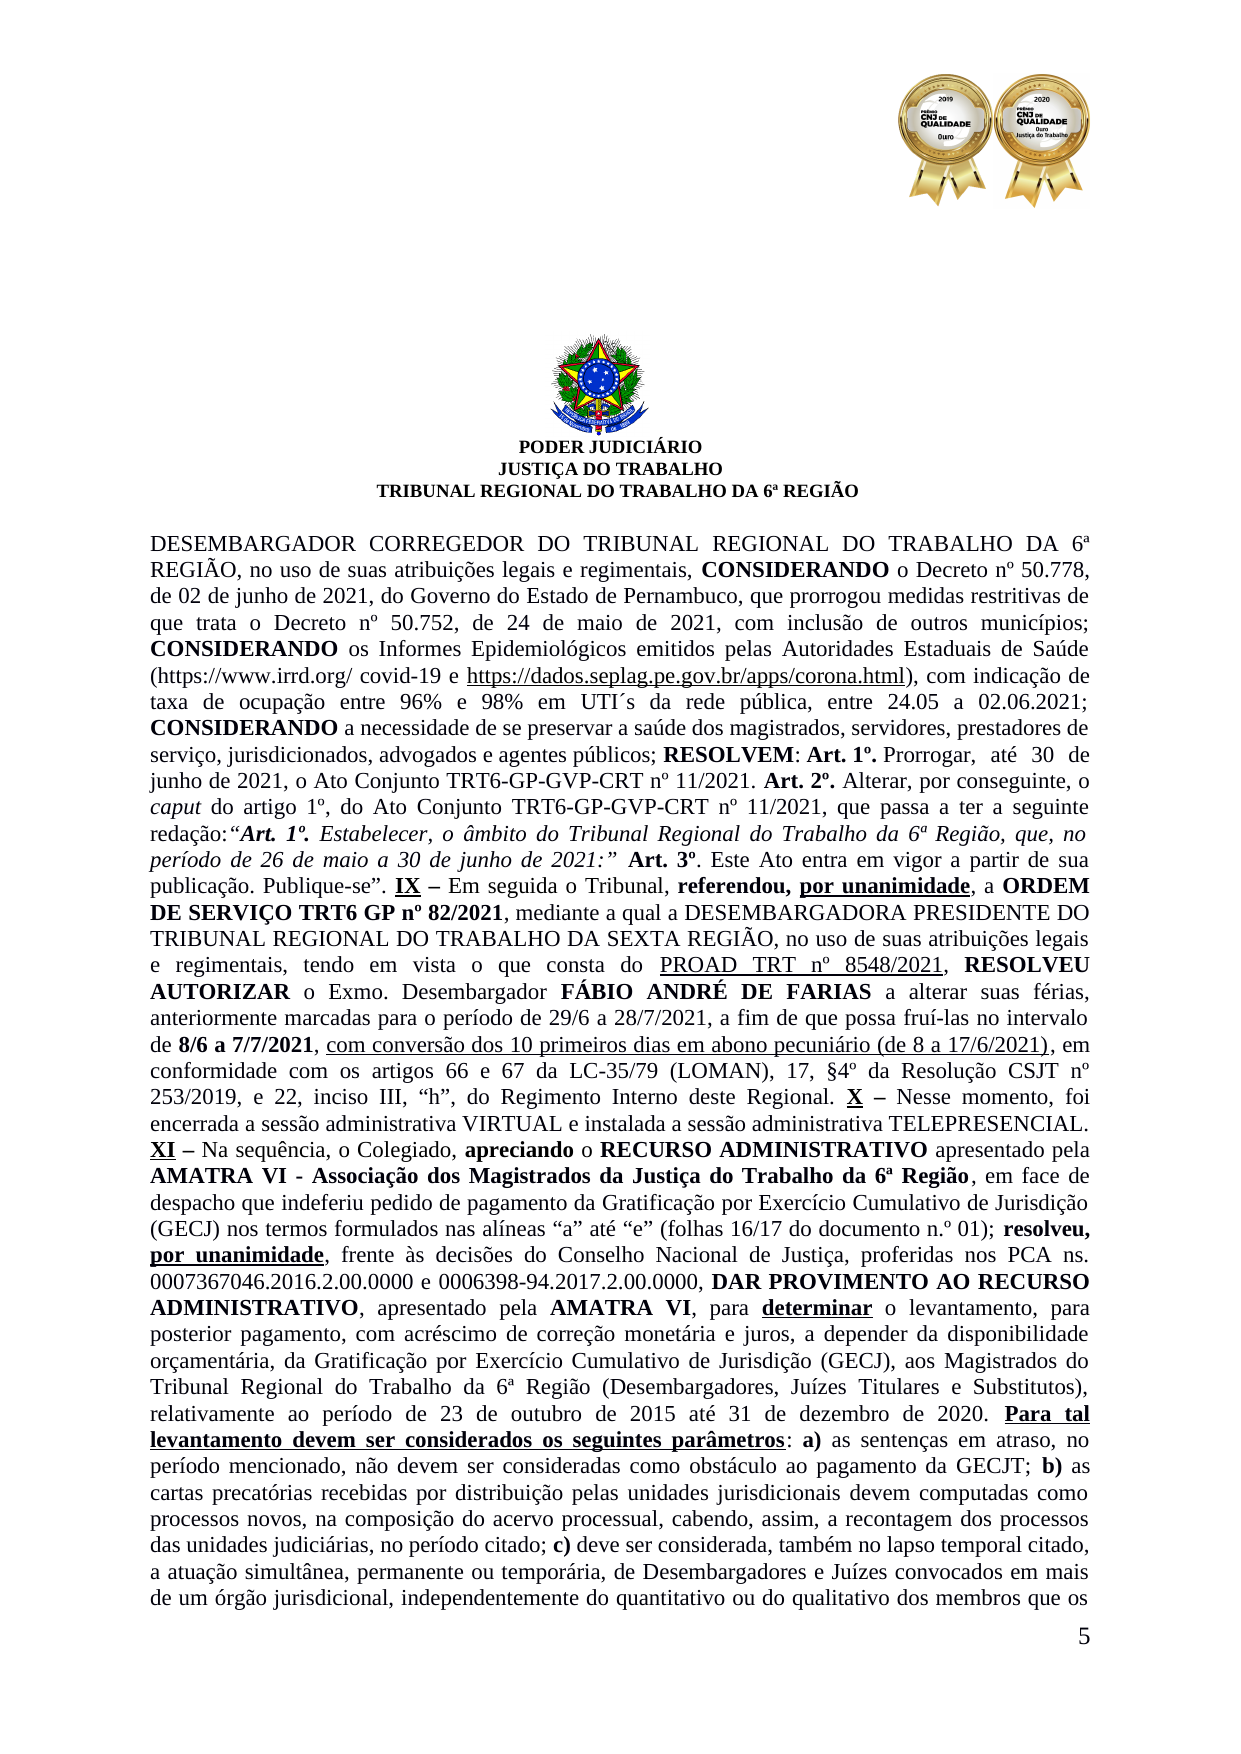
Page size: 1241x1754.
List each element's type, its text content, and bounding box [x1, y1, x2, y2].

text DESEMBARGADOR CORREGEDOR DO TRIBUNAL REGIONAL DO TRABALHO DA 6ª REGIÃO, no uso de suas atribuições legais e regimentais, CONSIDERANDO o Decreto nº 50.778, de 02 de junho de 2021, do Governo do Estado de Pernambuco, que prorrogou medidas restritivas de que trata o Decreto nº 50.752, de 24 de maio de 2021, com inclusão de outros municípios; CONSIDERANDO os Informes Epidemiológicos emitidos pelas Autoridades Estaduais de Saúde (https://www.irrd.org/ covid-19 e https://dados.seplag.pe.gov.br/apps/corona.html), com indicação de taxa de ocupação entre 96% e 98% em UTI´s da rede pública, entre 24.05 a 02.06.2021; CONSIDERANDO a necessidade de se preservar a saúde dos magistrados, servidores, prestadores de serviço, jurisdicionados, advogados e agentes públicos; RESOLVEM: Art. 1º. Prorrogar, até 30 de junho de 2021, o Ato Conjunto TRT6-GP-GVP-CRT nº 11/2021. Art. 2º. Alterar, por conseguinte, o caput do artigo 1º, do Ato Conjunto TRT6-GP-GVP-CRT nº 11/2021, que passa a ter a seguinte redação:“Art. 1º. Estabelecer, o âmbito do Tribunal Regional do Trabalho da 6ª Região, que, no período de 26 de maio a 30 de junho de 2021:” Art. 3º. Este Ato entra em vigor a partir de sua publicação. Publique-se”. IX – Em seguida o Tribunal, referendou, por unanimidade, a ORDEM DE SERVIÇO TRT6 GP nº 82/2021, mediante a qual a DESEMBARGADORA PRESIDENTE DO TRIBUNAL REGIONAL DO TRABALHO DA SEXTA REGIÃO, no uso de suas atribuições legais e regimentais, tendo em vista o que consta do PROAD TRT nº 8548/2021, RESOLVEU AUTORIZAR o Exmo. Desembargador FÁBIO ANDRÉ DE FARIAS a alterar suas férias, anteriormente marcadas para o período de 29/6 a 28/7/2021, a fim de que possa fruí-las no intervalo de 8/6 a 7/7/2021, com conversão dos 10 primeiros dias em abono pecuniário (de 8 a 17/6/2021), em conformidade com os artigos 66 e 67 da LC-35/79 (LOMAN), 17, §4º da Resolução CSJT nº 253/2019, e 22, inciso III, “h”, do Regimento Interno deste Regional. X – Nesse momento, foi encerrada a sessão administrativa VIRTUAL e instalada a sessão administrativa TELEPRESENCIAL. XI – Na sequência, o Colegiado, apreciando o RECURSO ADMINISTRATIVO apresentado pela AMATRA VI - Associação dos Magistrados da Justiça do Trabalho da 6ª Região, em face de despacho que indeferiu pedido de pagamento da Gratificação por Exercício Cumulativo de Jurisdição (GECJ) nos termos formulados nas alíneas “a” até “e” (folhas 16/17 do documento n.º 01); resolveu, por unanimidade, frente às decisões do Conselho Nacional de Justiça, proferidas nos PCA ns. 0007367046.2016.2.00.0000 e 0006398-94.2017.2.00.0000, DAR PROVIMENTO AO RECURSO ADMINISTRATIVO, apresentado pela AMATRA VI, para determinar o levantamento, para posterior pagamento, com acréscimo de correção monetária e juros, a depender da disponibilidade orçamentária, da Gratificação por Exercício Cumulativo de Jurisdição (GECJ), aos Magistrados do Tribunal Regional do Trabalho da 6ª Região (Desembargadores, Juízes Titulares e Substitutos), relativamente ao período de 23 de outubro de 2015 até 31 de dezembro de 2020. Para tal levantamento devem ser considerados os seguintes parâmetros: a) as sentenças em atraso, no período mencionado, não devem ser consideradas como obstáculo ao pagamento da GECJT; b) as cartas precatórias recebidas por distribuição pelas unidades jurisdicionais devem computadas como processos novos, na composição do acervo processual, cabendo, assim, a recontagem dos processos das unidades judiciárias, no período citado; c) deve ser considerada, também no lapso temporal citado, a atuação simultânea, permanente ou temporária, de Desembargadores e Juízes convocados em mais de um órgão jurisdicional, independentemente do quantitativo ou do qualitativo dos membros que os [150, 530, 1090, 1610]
